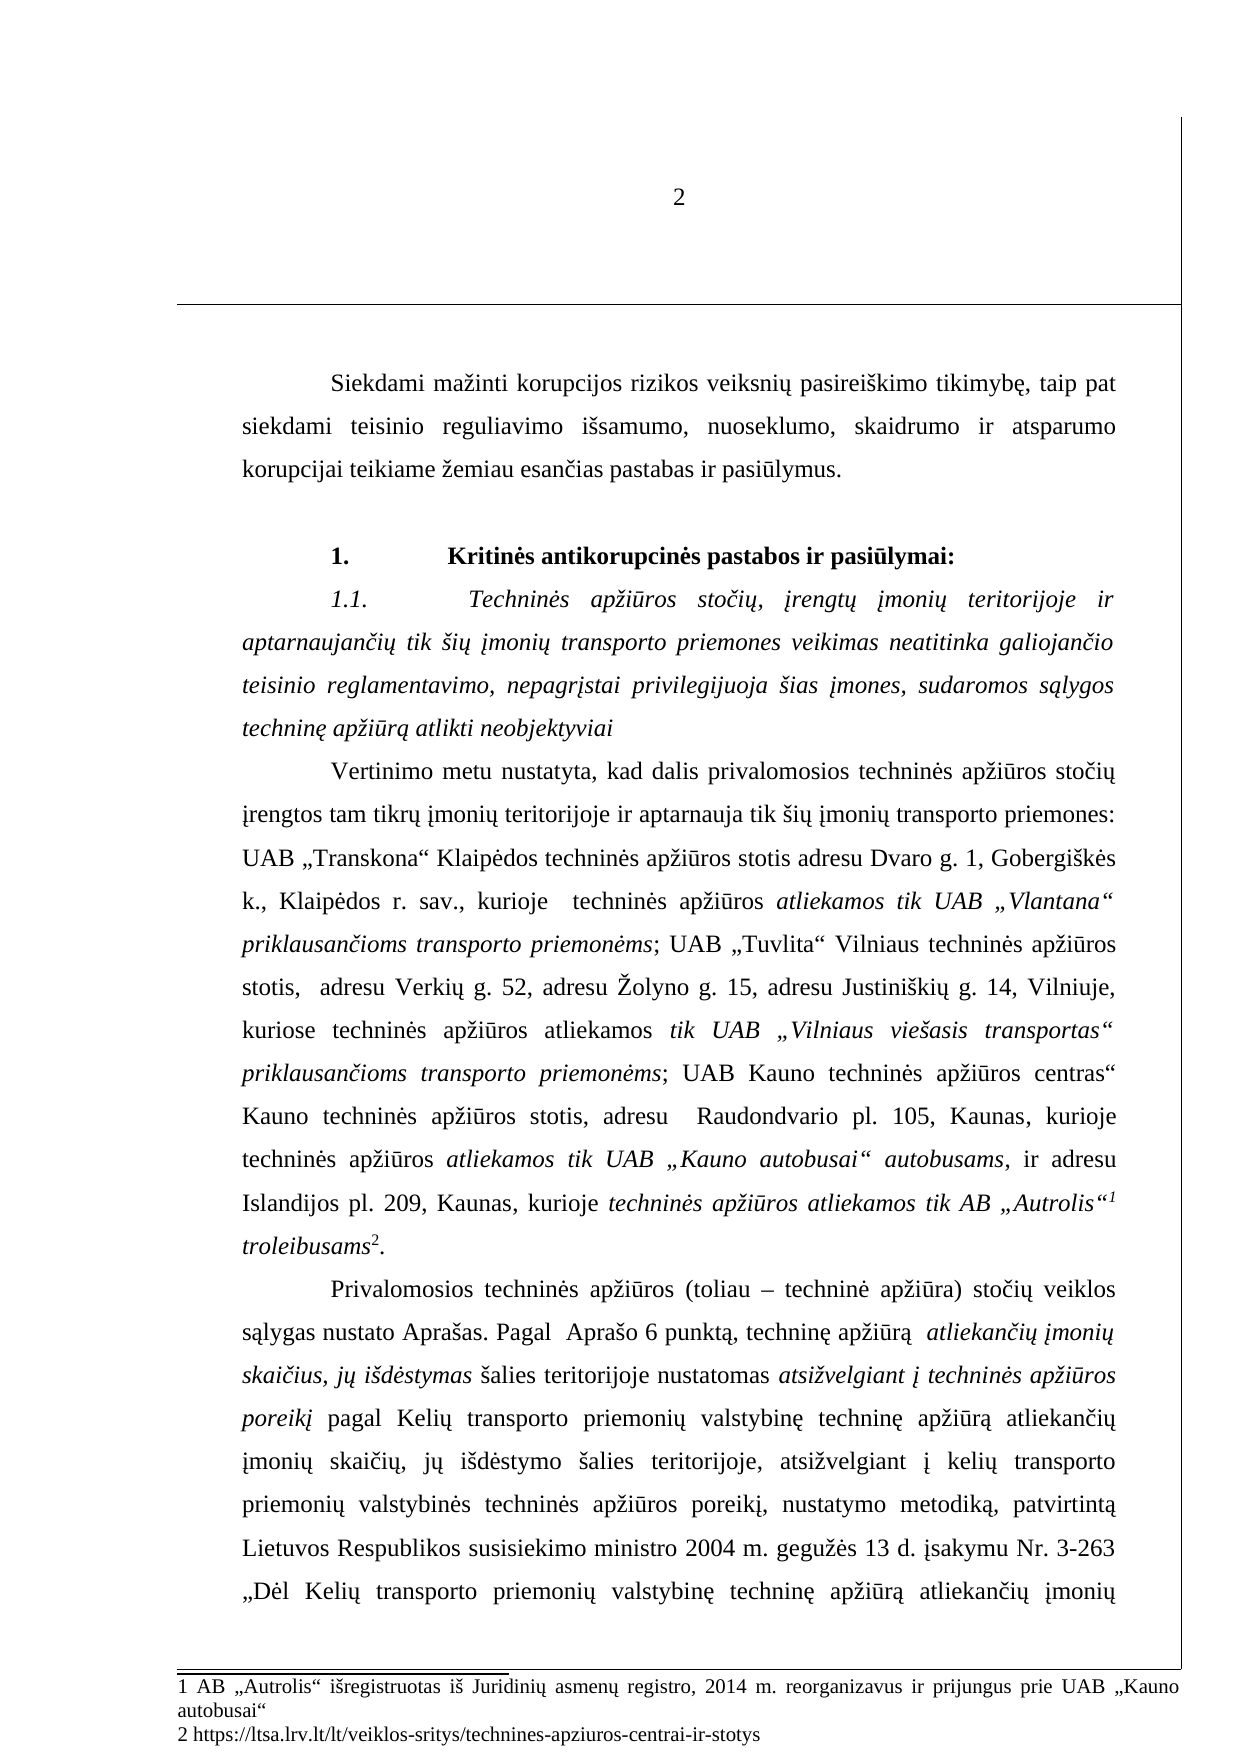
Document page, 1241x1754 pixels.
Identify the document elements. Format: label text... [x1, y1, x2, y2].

text https://ltsa.lrv.lt/lt/veiklos-sritys/technines-apziuros-centrai-ir-stotys [177, 1722, 1181, 1746]
text Privalomosios techninės apžiūros (toliau – techninė apžiūra) stočių veiklos sąlygas nustato Aprašas. Pagal Aprašo 6 punktą, techninę apžiūrą atliekančių įmonių skaičius, jų išdėstymas šalies teritorijoje nustatomas atsižvelgiant į techninės apžiūros poreikį pagal Kelių transporto priemonių valstybinę techninę apžiūrą atliekančių įmonių skaičių, jų išdėstymo šalies teritorijoje, atsižvelgiant į kelių transporto priemonių valstybinės techninės apžiūros poreikį, nustatymo metodiką, patvirtintą Lietuvos Respublikos susisiekimo ministro 2004 m. gegužės 13 d. įsakymu Nr. 3-263 „Dėl Kelių transporto priemonių valstybinę techninę apžiūrą atliekančių įmonių [177, 1209, 1181, 1669]
text AB „Autrolis“ išregistruotas iš Juridinių asmenų registro, 2014 m. reorganizavus ir prijungus prie UAB „Kauno autobusai“ [177, 1674, 1181, 1722]
text Siekdami mažinti korupcijos rizikos veiksnių pasireiškimo tikimybę, taip pat siekdami teisinio reguliavimo išsamumo, nuoseklumo, skaidrumo ir atsparumo korupcijai teikiame žemiau esančias pastabas ir pasiūlymus. [177, 304, 1181, 476]
list Techninės apžiūros stočių, įrengtų įmonių teritorijoje ir aptarnaujančių tik šių įmonių transporto priemones veikimas neatitinka galiojančio teisinio reglamentavimo, nepagrįstai privilegijuoja šias įmones, sudaromos sąlygos techninę apžiūrą atlikti neobjektyviai [177, 519, 1181, 692]
text Vertinimo metu nustatyta, kad dalis privalomosios techninės apžiūros stočių įrengtos tam tikrų įmonių teritorijoje ir aptarnauja tik šių įmonių transporto priemones: UAB „Transkona“ Klaipėdos techninės apžiūros stotis adresu Dvaro g. 1, Gobergiškės k., Klaipėdos r. sav., kurioje techninės apžiūros atliekamos tik UAB „Vlantana“ priklausančioms transporto priemonėms; UAB „Tuvlita“ Vilniaus techninės apžiūros stotis, adresu Verkių g. 52, adresu Žolyno g. 15, adresu Justiniškių g. 14, Vilniuje, kuriose techninės apžiūros atliekamos tik UAB „Vilniaus viešasis transportas“ priklausančioms transporto priemonėms; UAB Kauno techninės apžiūros centras“ Kauno techninės apžiūros stotis, adresu Raudondvario pl. 105, Kaunas, kurioje techninės apžiūros atliekamos tik UAB „Kauno autobusai“ autobusams, ir adresu Islandijos pl. 209, Kaunas, kurioje techninės apžiūros atliekamos tik AB „Autrolis“ troleibusams. [177, 692, 1181, 1209]
list Kritinės antikorupcinės pastabos ir pasiūlymai: [177, 476, 1181, 519]
